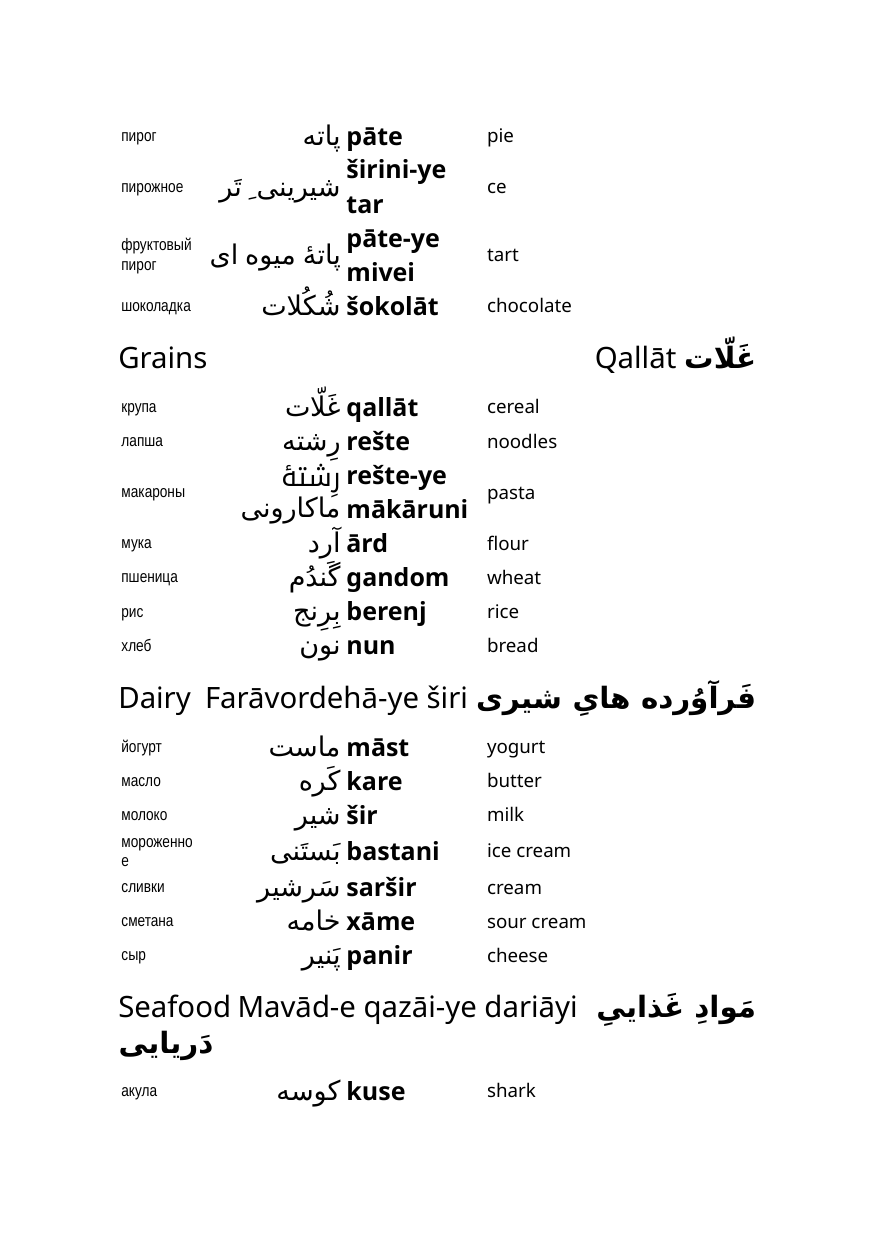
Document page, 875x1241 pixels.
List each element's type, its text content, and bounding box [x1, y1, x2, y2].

table_cell flour [484, 526, 596, 560]
table_header shark [484, 1073, 596, 1107]
table_cell pāte-ye mivei [343, 220, 484, 288]
table_cell сыр [118, 938, 202, 972]
table_cell šir [343, 797, 484, 831]
table_cell пшеница [118, 560, 202, 594]
table_cell آرد [203, 526, 343, 560]
table_cell pasta [484, 458, 596, 526]
table_cell sour cream [484, 904, 596, 938]
table_cell молоко [118, 797, 202, 831]
table_cell ice cream [484, 831, 596, 870]
table_cell gandom [343, 560, 484, 594]
table_cell سَرشیر [203, 870, 343, 904]
table_cell kare [343, 763, 484, 797]
table_header йогурт [118, 729, 202, 763]
table_cell ārd [343, 526, 484, 560]
table_cell šokolāt [343, 289, 484, 322]
table_cell پاته [203, 118, 343, 152]
table_cell نون [203, 628, 343, 662]
subtitle Grains Qallāt غَلّات [118, 337, 756, 377]
table_cell cheese [484, 938, 596, 972]
table_header غَلّات [203, 390, 343, 424]
table_cell panir [343, 938, 484, 972]
table_cell chocolate [484, 289, 596, 322]
table_cell širini-ye tar [343, 152, 484, 220]
table_cell wheat [484, 560, 596, 594]
table_cell bread [484, 628, 596, 662]
table_cell رِشته [203, 424, 343, 458]
table_cell شیرینی ِ تَر [203, 152, 343, 220]
table_cell milk [484, 797, 596, 831]
table_cell сметана [118, 904, 202, 938]
table_cell pāte [343, 118, 484, 152]
table_cell rice [484, 594, 596, 628]
table_cell ce [484, 152, 596, 220]
subtitle Dairy Farāvordehā-ye širi فَرآوُرده هایِ شیری [118, 677, 756, 717]
table_header māst [343, 729, 484, 763]
table_cell bastani [343, 831, 484, 870]
table_cell بَستَنی [203, 831, 343, 870]
table_cell лапша [118, 424, 202, 458]
table_cell noodles [484, 424, 596, 458]
table_header крупа [118, 390, 202, 424]
table_cell کَره [203, 763, 343, 797]
table_cell пирожное [118, 152, 202, 220]
table_cell شُکُلات [203, 289, 343, 322]
table_cell xāme [343, 904, 484, 938]
table_header yogurt [484, 729, 596, 763]
table_cell rešte [343, 424, 484, 458]
table_cell мука [118, 526, 202, 560]
table_header qallāt [343, 390, 484, 424]
table_cell بِرِنج [203, 594, 343, 628]
table_cell пирог [118, 118, 202, 152]
table_cell pie [484, 118, 596, 152]
table_cell рис [118, 594, 202, 628]
table_cell cream [484, 870, 596, 904]
table_cell шоколадка [118, 289, 202, 322]
table_cell масло [118, 763, 202, 797]
table_cell мороженное [118, 831, 202, 870]
table_cell berenj [343, 594, 484, 628]
table_cell خامه [203, 904, 343, 938]
table_header kuse [343, 1073, 484, 1107]
table_cell фруктовый пирог [118, 220, 202, 288]
table_cell شیر [203, 797, 343, 831]
table_cell پَنیر [203, 938, 343, 972]
table_cell butter [484, 763, 596, 797]
table_cell saršir [343, 870, 484, 904]
table_cell رِشتۀ ماکارونی [203, 458, 343, 526]
table_header ماست [203, 729, 343, 763]
table_cell хлеб [118, 628, 202, 662]
table_header cereal [484, 390, 596, 424]
subtitle Seafood Mavād-e qazāi-ye dariāyi مَوادِ غَذاییِ دَریایی [118, 986, 756, 1061]
table_header کوسه [203, 1073, 343, 1107]
table_cell nun [343, 628, 484, 662]
table_cell сливки [118, 870, 202, 904]
table_cell макароны [118, 458, 202, 526]
table_cell گَندُم [203, 560, 343, 594]
table_cell tart [484, 220, 596, 288]
table_header акула [118, 1073, 202, 1107]
table_cell rešte-ye mākāruni [343, 458, 484, 526]
table_cell پاتۀ میوه ای [203, 220, 343, 288]
